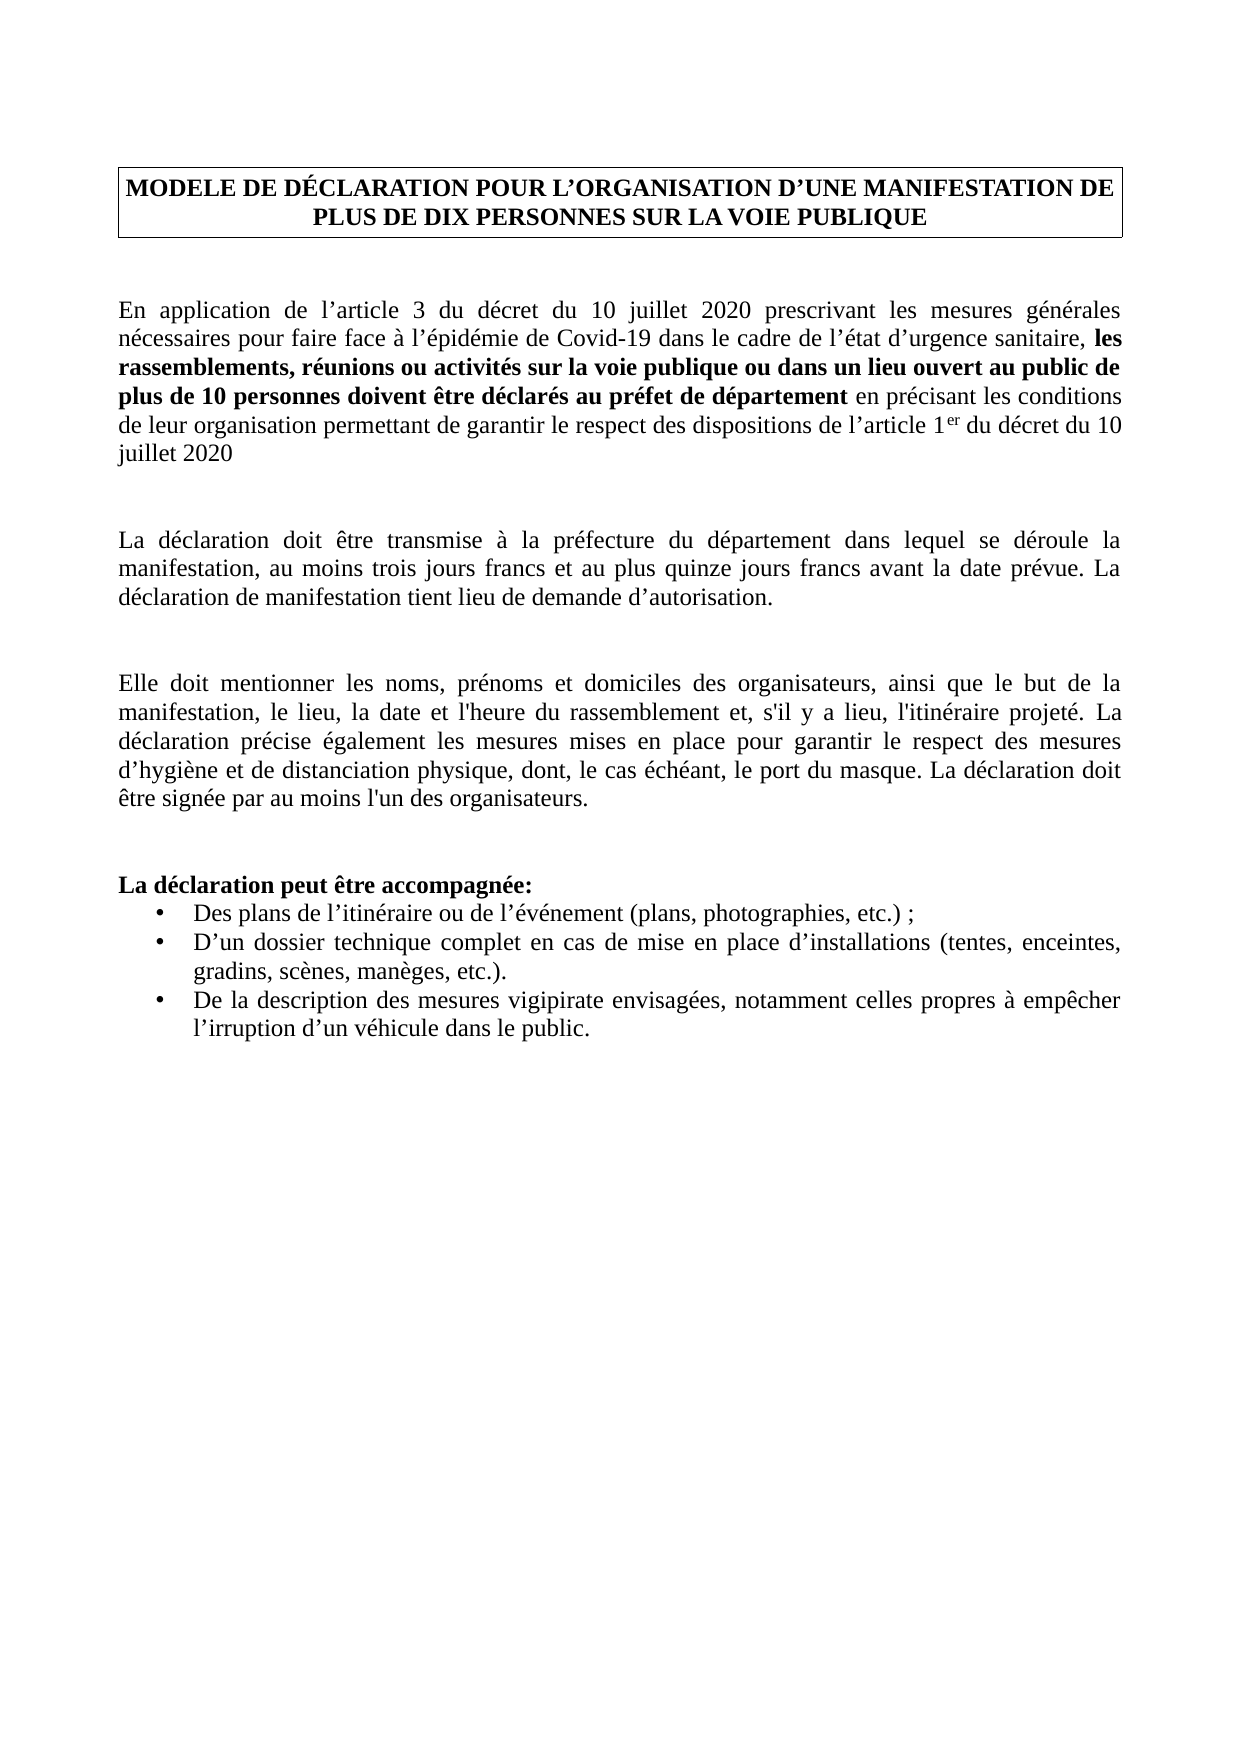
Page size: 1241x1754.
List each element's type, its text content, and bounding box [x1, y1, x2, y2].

text La déclaration peut être accompagnée: [118, 870, 1122, 898]
text Elle doit mentionner les noms, prénoms et domiciles des organisateurs, ainsi que le but de la manifestation, le lieu, la date et l'heure du rassemblement et, s'il y a lieu, l'itinéraire projeté. La déclaration précise également les mesures mises en place pour garantir le respect des mesures d’hygiène et de distanciation physique, dont, le cas échéant, le port du masque. La déclaration doit être signée par au moins l'un des organisateurs. [118, 668, 1122, 812]
list Des plans de l’itinéraire ou de l’événement (plans, photographies, etc.) ; [156, 898, 1122, 927]
list De la description des mesures vigipirate envisagées, notamment celles propres à empêcher l’irruption d’un véhicule dans le public. [156, 985, 1122, 1042]
text En application de l’article 3 du décret du 10 juillet 2020 prescrivant les mesures générales nécessaires pour faire face à l’épidémie de Covid-19 dans le cadre de l’état d’urgence sanitaire, les rassemblements, réunions ou activités sur la voie publique ou dans un lieu ouvert au public de plus de 10 personnes doivent être déclarés au préfet de département en précisant les conditions de leur organisation permettant de garantir le respect des dispositions de l’article 1er du décret du 10 juillet 2020 [118, 295, 1122, 467]
list D’un dossier technique complet en cas de mise en place d’installations (tentes, enceintes, gradins, scènes, manèges, etc.). [156, 927, 1122, 985]
text La déclaration doit être transmise à la préfecture du département dans lequel se déroule la manifestation, au moins trois jours francs et au plus quinze jours francs avant la date prévue. La déclaration de manifestation tient lieu de demande d’autorisation. [118, 525, 1122, 611]
table_header MODELE DE DÉCLARATION POUR L’ORGANISATION D’UNE MANIFESTATION DE PLUS DE DIX PERSONNES SUR LA VOIE PUBLIQUE [119, 168, 1122, 237]
